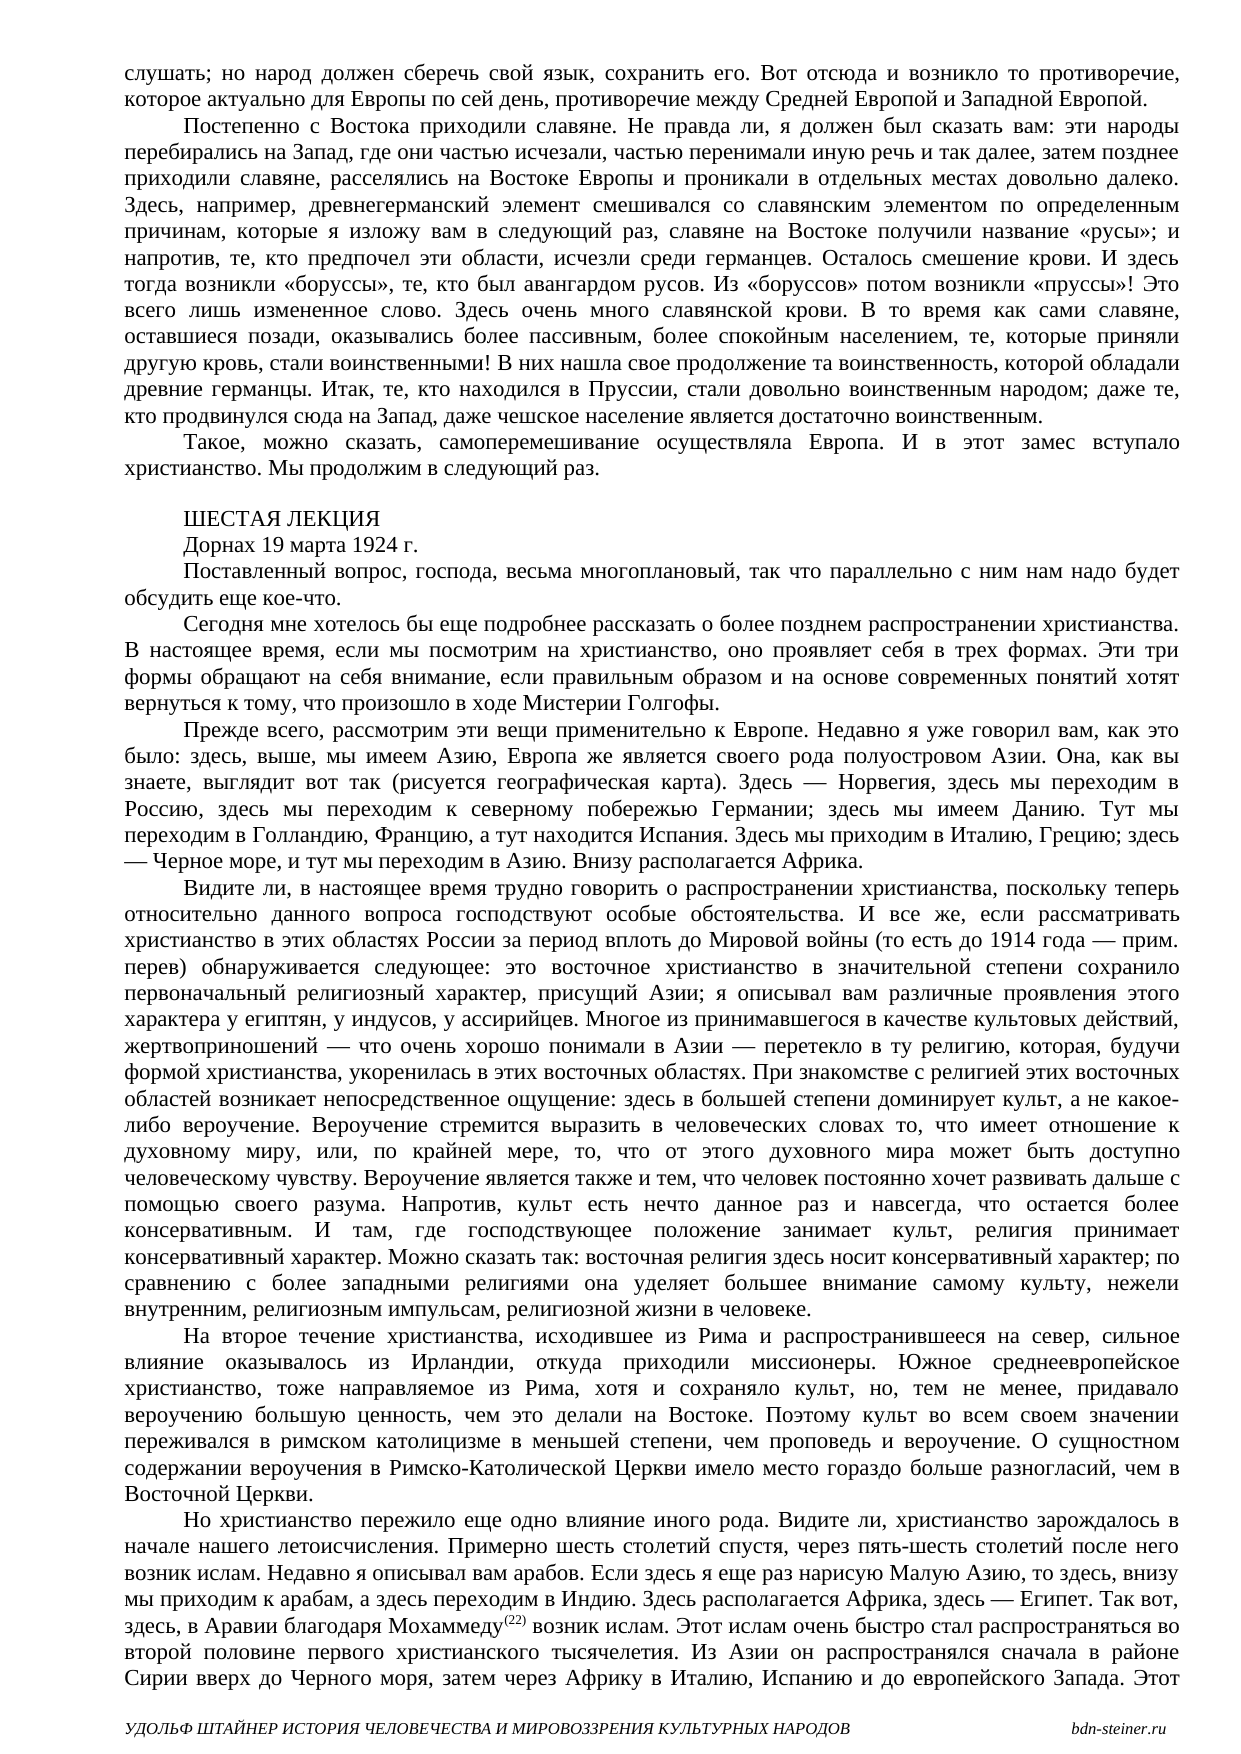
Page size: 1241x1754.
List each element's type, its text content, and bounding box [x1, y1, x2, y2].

text Прежде всего, рассмотрим эти вещи применительно к Европе. Недавно я уже говорил вам, как это было: здесь, выше, мы имеем Азию, Европа же является своего рода полуостровом Азии. Она, как вы знаете, выглядит вот так (рисуется географическая карта). Здесь — Норвегия, здесь мы переходим в Россию, здесь мы переходим к северному побережью Германии; здесь мы имеем Данию. Тут мы переходим в Голландию, Францию, а тут находится Испания. Здесь мы приходим в Италию, Грецию; здесь — Черное море, и тут мы переходим в Азию. Внизу располагается Африка. [124, 716, 1181, 874]
text Такое, можно сказать, самоперемешивание осуществляла Европа. И в этот замес вступало христианство. Мы продолжим в следующий раз. [124, 428, 1181, 481]
text Дорнах 19 марта 1924 г. [124, 531, 1181, 557]
text Но христианство пережило еще одно влияние иного рода. Видите ли, христианство зарождалось в начале нашего летоисчисления. Примерно шесть столетий спустя, через пять-шесть столетий после него возник ислам. Недавно я описывал вам арабов. Если здесь я еще раз нарисую Малую Азию, то здесь, внизу мы приходим к арабам, а здесь переходим в Индию. Здесь располагается Африка, здесь — Египет. Так вот, здесь, в Аравии благодаря Мохаммеду(22) возник ислам. Этот ислам очень быстро стал распространяться во второй половине первого христианского тысячелетия. Из Азии он распространялся сначала в районе Сирии вверх до Черного моря, затем через Африку в Италию, Испанию и до европейского Запада. Этот [124, 1506, 1181, 1691]
text Сегодня мне хотелось бы еще подробнее рассказать о более позднем распространении христианства. В настоящее время, если мы посмотрим на христианство, оно проявляет себя в трех формах. Эти три формы обращают на себя внимание, если правильным образом и на основе современных понятий хотят вернуться к тому, что произошло в ходе Мистерии Голгофы. [124, 610, 1181, 716]
text слушать; но народ должен сберечь свой язык, сохранить его. Вот отсюда и возникло то противоречие, которое актуально для Европы по сей день, противоречие между Средней Европой и Западной Европой. [124, 59, 1181, 112]
text Поставленный вопрос, господа, весьма многоплановый, так что параллельно с ним нам надо будет обсудить еще кое-что. [124, 557, 1181, 610]
text ШЕСТАЯ ЛЕКЦИЯ [124, 505, 1181, 531]
text Видите ли, в настоящее время трудно говорить о распространении христианства, поскольку теперь относительно данного вопроса господствуют особые обстоятельства. И все же, если рассматривать христианство в этих областях России за период вплоть до Мировой войны (то есть до 1914 года — прим. перев) обнаруживается следующее: это восточное христианство в значительной степени сохранило первоначальный религиозный характер, присущий Азии; я описывал вам различные проявления этого характера у египтян, у индусов, у ассирийцев. Многое из принимавшегося в качестве культовых действий, жертвоприношений — что очень хорошо понимали в Азии — перетекло в ту религию, которая, будучи формой христианства, укоренилась в этих восточных областях. При знакомстве с религией этих восточных областей возникает непосредственное ощущение: здесь в большей степени доминирует культ, а не какое-либо вероучение. Вероучение стремится выразить в человеческих словах то, что имеет отношение к духовному миру, или, по крайней мере, то, что от этого духовного мира может быть доступно человеческому чувству. Вероучение является также и тем, что человек постоянно хочет развивать дальше с помощью своего разума. Напротив, культ есть нечто данное раз и навсегда, что остается более консервативным. И там, где господствующее положение занимает культ, религия принимает консервативный характер. Можно сказать так: восточная религия здесь носит консервативный характер; по сравнению с более западными религиями она уделяет большее внимание самому культу, нежели внутренним, религиозным импульсам, религиозной жизни в человеке. [124, 874, 1181, 1322]
text Постепенно с Востока приходили славяне. Не правда ли, я должен был сказать вам: эти народы перебирались на Запад, где они частью исчезали, частью перенимали иную речь и так далее, затем позднее приходили славяне, расселялись на Востоке Европы и проникали в отдельных местах довольно далеко. Здесь, например, древнегерманский элемент смешивался со славянским элементом по определенным причинам, которые я изложу вам в следующий раз, славяне на Востоке получили название «русы»; и напротив, те, кто предпочел эти области, исчезли среди германцев. Осталось смешение крови. И здесь тогда возникли «боруссы», те, кто был авангардом русов. Из «боруссов» потом возникли «пруссы»! Это всего лишь измененное слово. Здесь очень много славянской крови. В то время как сами славяне, оставшиеся позади, оказывались более пассивным, более спокойным населением, те, которые приняли другую кровь, стали воинственными! В них нашла свое продолжение та воинственность, которой обладали древние германцы. Итак, те, кто находился в Пруссии, стали довольно воинственным народом; даже те, кто продвинулся сюда на Запад, даже чешское население является достаточно воинственным. [124, 112, 1181, 428]
text На второе течение христианства, исходившее из Рима и распространившееся на север, сильное влияние оказывалось из Ирландии, откуда приходили миссионеры. Южное среднеевропейское христианство, тоже направляемое из Рима, хотя и сохраняло культ, но, тем не менее, придавало вероучению большую ценность, чем это делали на Востоке. Поэтому культ во всем своем значении переживался в римском католицизме в меньшей степени, чем проповедь и вероучение. О сущностном содержании вероучения в Римско-Католической Церкви имело место гораздо больше разногласий, чем в Восточной Церкви. [124, 1322, 1181, 1506]
